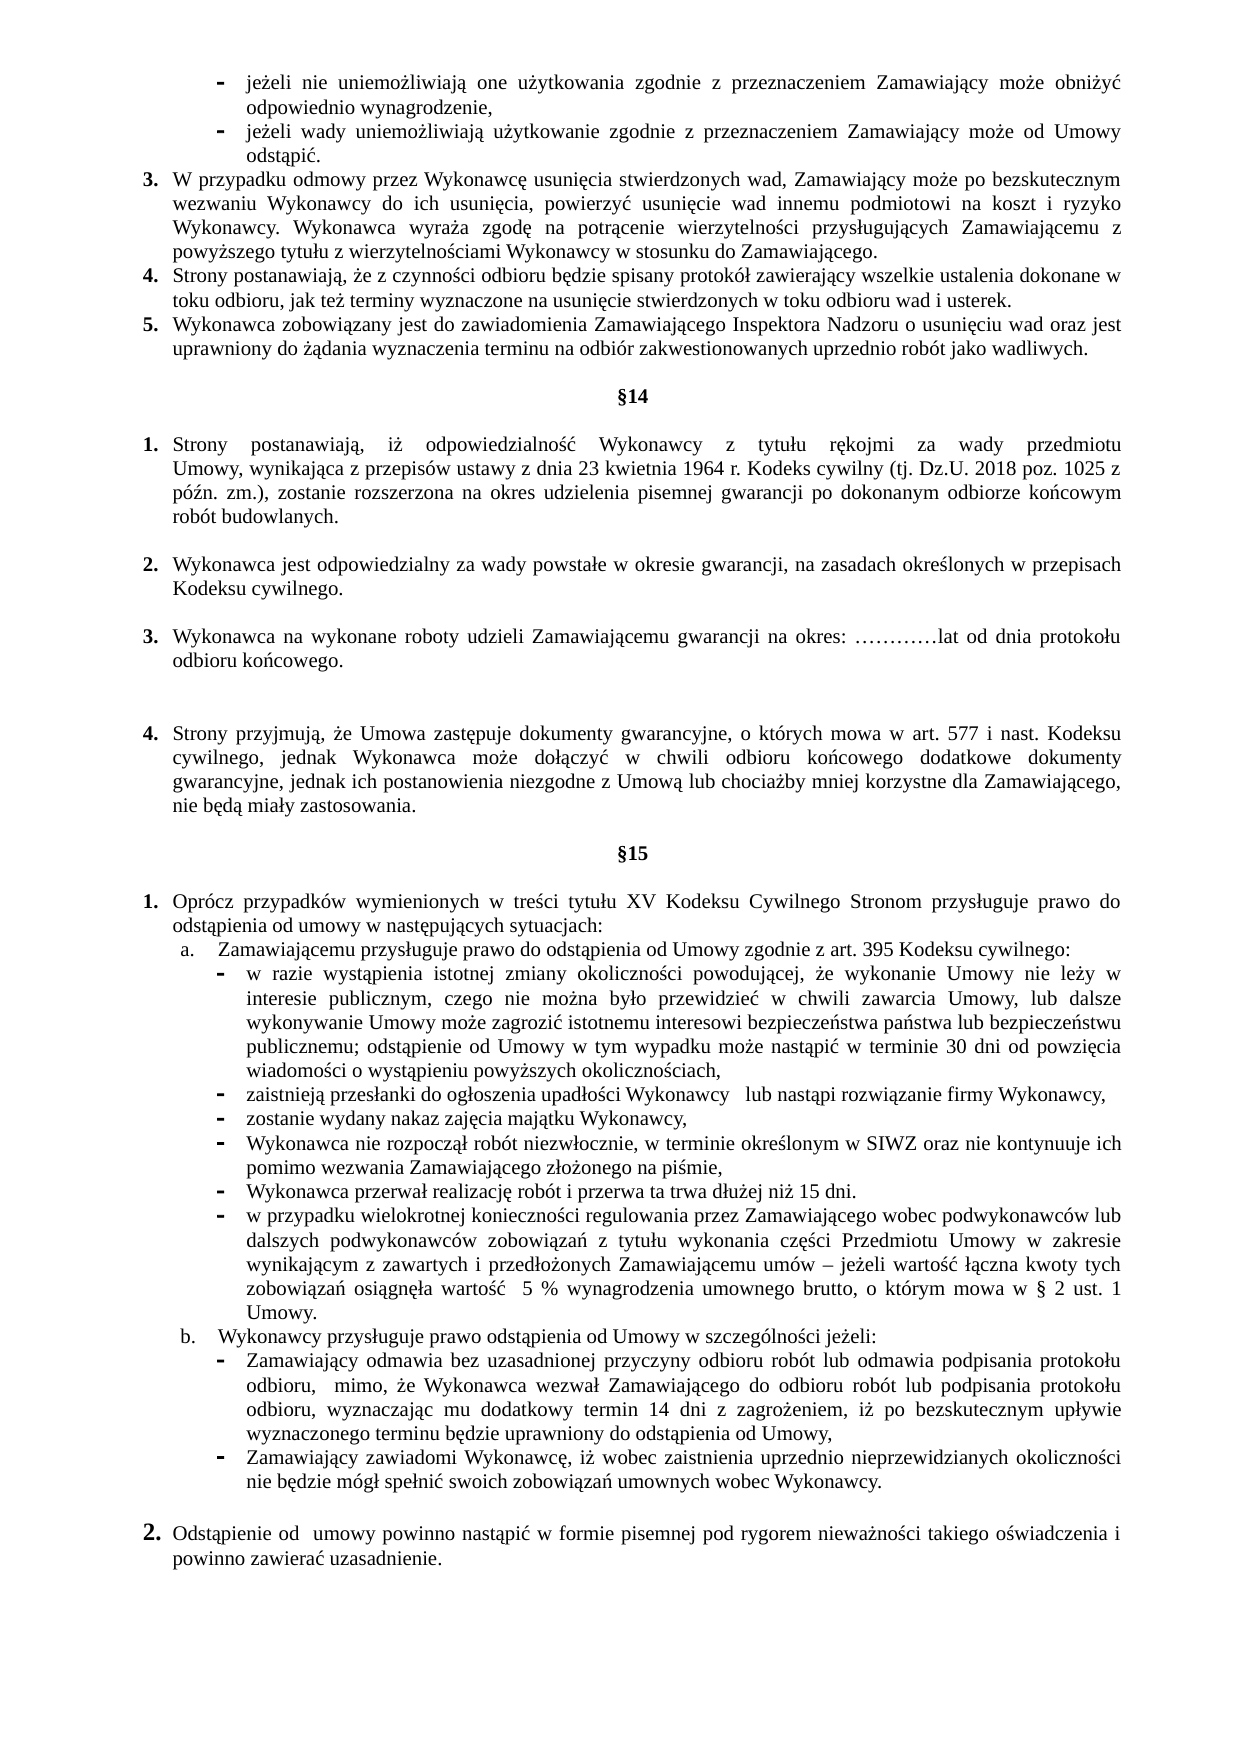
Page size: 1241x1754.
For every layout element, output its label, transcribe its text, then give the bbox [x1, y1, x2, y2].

list jeżeli wady uniemożliwiają użytkowanie zgodnie z przeznaczeniem Zamawiający może od Umowy odstąpić. [217, 119, 1122, 167]
list Oprócz przypadków wymienionych w treści tytułu XV Kodeksu Cywilnego Stronom przysługuje prawo do odstąpienia od umowy w następujących sytuacjach: [143, 889, 1122, 937]
text §14 [143, 384, 1122, 408]
list Wykonawca nie rozpoczął robót niezwłocznie, w terminie określonym w SIWZ oraz nie kontynuuje ich pomimo wezwania Zamawiającego złożonego na piśmie, [217, 1131, 1122, 1179]
list Odstąpienie od umowy powinno nastąpić w formie pisemnej pod rygorem nieważności takiego oświadczenia i powinno zawierać uzasadnienie. [143, 1517, 1122, 1570]
list Wykonawca na wykonane roboty udzieli Zamawiającemu gwarancji na okres: …………lat od dnia protokołu odbioru końcowego. [143, 624, 1122, 672]
list w przypadku wielokrotnej konieczności regulowania przez Zamawiającego wobec podwykonawców lub dalszych podwykonawców zobowiązań z tytułu wykonania części Przedmiotu Umowy w zakresie wynikającym z zawartych i przedłożonych Zamawiającemu umów – jeżeli wartość łączna kwoty tych zobowiązań osiągnęła wartość 5 % wynagrodzenia umownego brutto, o którym mowa w § 2 ust. 1 Umowy. [217, 1203, 1122, 1324]
list Wykonawca przerwał realizację robót i przerwa ta trwa dłużej niż 15 dni. [217, 1179, 1122, 1203]
list Strony postanawiają, że z czynności odbioru będzie spisany protokół zawierający wszelkie ustalenia dokonane w toku odbioru, jak też terminy wyznaczone na usunięcie stwierdzonych w toku odbioru wad i usterek. [143, 263, 1122, 312]
list Zamawiającemu przysługuje prawo do odstąpienia od Umowy zgodnie z art. 395 Kodeksu cywilnego: [180, 937, 1122, 961]
list zostanie wydany nakaz zajęcia majątku Wykonawcy, [217, 1106, 1122, 1131]
list w razie wystąpienia istotnej zmiany okoliczności powodującej, że wykonanie Umowy nie leży w interesie publicznym, czego nie można było przewidzieć w chwili zawarcia Umowy, lub dalsze wykonywanie Umowy może zagrozić istotnemu interesowi bezpieczeństwa państwa lub bezpieczeństwu publicznemu; odstąpienie od Umowy w tym wypadku może nastąpić w terminie 30 dni od powzięcia wiadomości o wystąpieniu powyższych okolicznościach, [217, 961, 1122, 1082]
list Zamawiający zawiadomi Wykonawcę, iż wobec zaistnienia uprzednio nieprzewidzianych okoliczności nie będzie mógł spełnić swoich zobowiązań umownych wobec Wykonawcy. [217, 1445, 1122, 1493]
list W przypadku odmowy przez Wykonawcę usunięcia stwierdzonych wad, Zamawiający może po bezskutecznym wezwaniu Wykonawcy do ich usunięcia, powierzyć usunięcie wad innemu podmiotowi na koszt i ryzyko Wykonawcy. Wykonawca wyraża zgodę na potrącenie wierzytelności przysługujących Zamawiającemu z powyższego tytułu z wierzytelnościami Wykonawcy w stosunku do Zamawiającego. [143, 167, 1122, 263]
list Wykonawca jest odpowiedzialny za wady powstałe w okresie gwarancji, na zasadach określonych w przepisach Kodeksu cywilnego. [143, 552, 1122, 600]
list jeżeli nie uniemożliwiają one użytkowania zgodnie z przeznaczeniem Zamawiający może obniżyć odpowiednio wynagrodzenie, [217, 70, 1122, 119]
text §15 [143, 841, 1122, 865]
list Wykonawcy przysługuje prawo odstąpienia od Umowy w szczególności jeżeli: [180, 1324, 1122, 1348]
list Zamawiający odmawia bez uzasadnionej przyczyny odbioru robót lub odmawia podpisania protokołu odbioru, mimo, że Wykonawca wezwał Zamawiającego do odbioru robót lub podpisania protokołu odbioru, wyznaczając mu dodatkowy termin 14 dni z zagrożeniem, iż po bezskutecznym upływie wyznaczonego terminu będzie uprawniony do odstąpienia od Umowy, [217, 1348, 1122, 1445]
list Wykonawca zobowiązany jest do zawiadomienia Zamawiającego Inspektora Nadzoru o usunięciu wad oraz jest uprawniony do żądania wyznaczenia terminu na odbiór zakwestionowanych uprzednio robót jako wadliwych. [143, 312, 1122, 360]
list Strony postanawiają, iż odpowiedzialność Wykonawcy z tytułu rękojmi za wady przedmiotu Umowy, wynikająca z przepisów ustawy z dnia 23 kwietnia 1964 r. Kodeks cywilny (tj. Dz.U. 2018 poz. 1025 z późn. zm.), zostanie rozszerzona na okres udzielenia pisemnej gwarancji po dokonanym odbiorze końcowym robót budowlanych. [143, 432, 1122, 528]
list zaistnieją przesłanki do ogłoszenia upadłości Wykonawcy lub nastąpi rozwiązanie firmy Wykonawcy, [217, 1082, 1122, 1106]
list Strony przyjmują, że Umowa zastępuje dokumenty gwarancyjne, o których mowa w art. 577 i nast. Kodeksu cywilnego, jednak Wykonawca może dołączyć w chwili odbioru końcowego dodatkowe dokumenty gwarancyjne, jednak ich postanowienia niezgodne z Umową lub chociażby mniej korzystne dla Zamawiającego, nie będą miały zastosowania. [143, 721, 1122, 817]
